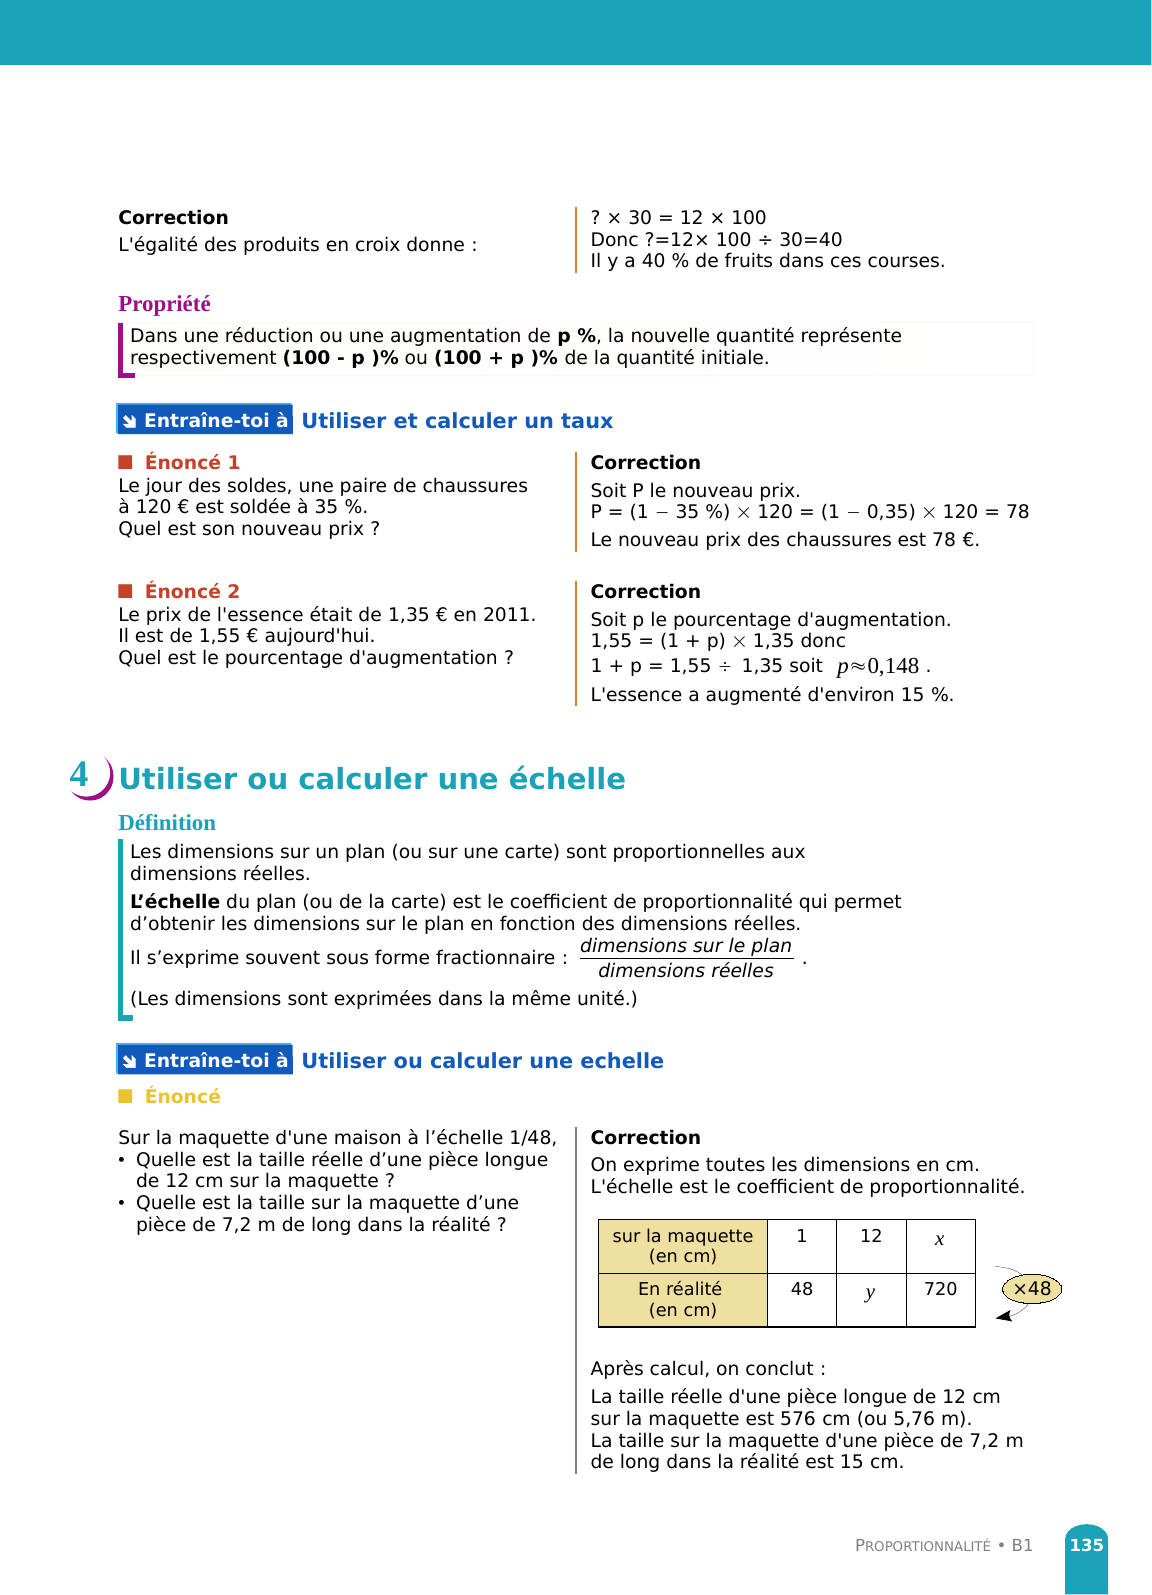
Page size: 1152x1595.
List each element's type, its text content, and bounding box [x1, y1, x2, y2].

table_cell y [837, 1274, 906, 1326]
table_header sur la maquette (en cm) [599, 1220, 767, 1273]
text Utiliser et calculer un taux [293, 404, 1033, 434]
list Énoncé 1 [118, 452, 561, 475]
text [638, 759, 1033, 797]
text ? × 30 = 12 × 100 [590, 207, 1033, 228]
text Soit p le pourcentage d'augmentation. 1,55 = (1 + p)  1,35 donc 1 + p = 1,55 ÷ 1,35 soit . [590, 608, 1033, 678]
text Correction [590, 1127, 1033, 1148]
text Donc ?=12× 100 ÷ 30=40 [590, 228, 1033, 250]
text Sur la maquette d'une maison à l’échelle 1/48, [118, 1127, 561, 1148]
text Correction [590, 452, 1033, 474]
text Quel est le pourcentage d'augmentation ? [118, 647, 561, 669]
text Le jour des soldes, une paire de chaussures à 120 € est soldée à 35 %. [118, 475, 561, 518]
table_header [976, 1219, 1036, 1273]
text L'essence a augmenté d'environ 15 %. [590, 684, 1033, 706]
text On exprime toutes les dimensions en cm. L'échelle est le coefficient de proportionnalité. [590, 1154, 1033, 1198]
text Après calcul, on conclut : [590, 1358, 1033, 1380]
text Le nouveau prix des chaussures est 78 €. [590, 529, 1033, 551]
table_cell 720 [907, 1274, 975, 1326]
text Correction [118, 207, 561, 228]
table_cell En réalité (en cm) [599, 1274, 767, 1326]
text Correction [590, 581, 1033, 603]
table_header x [907, 1220, 975, 1273]
list Quelle est la taille sur la maquette d’une pièce de 7,2 m de long dans la réalité ? [118, 1192, 561, 1236]
text Utiliser ou calculer une echelle [293, 1045, 1033, 1074]
table_header 1 [768, 1220, 836, 1273]
text Quel est son nouveau prix ? [118, 518, 561, 540]
list Quelle est la taille réelle d’une pièce longue de 12 cm sur la maquette ? [118, 1148, 561, 1192]
text La taille réelle d'une pièce longue de 12 cm sur la maquette est 576 cm (ou 5,76 m). La taille sur la maquette d'une pièce de 7,2 m de long dans la réalité est 15 cm. [590, 1386, 1033, 1473]
table_cell [976, 1273, 1036, 1326]
text Le prix de l'essence était de 1,35 € en 2011. Il est de 1,55 € aujourd'hui. [118, 603, 561, 647]
text Utiliser ou calculer une échelle [118, 759, 627, 797]
list Énoncé 2 [118, 581, 561, 603]
table_header 12 [837, 1220, 906, 1273]
text L'égalité des produits en croix donne : [118, 234, 561, 256]
table_cell 48 [768, 1274, 836, 1326]
text Soit P le nouveau prix. P = (1 − 35 %)  120 = (1 − 0,35)  120 = 78 [590, 480, 1033, 523]
text Il y a 40 % de fruits dans ces courses. [590, 250, 1033, 272]
